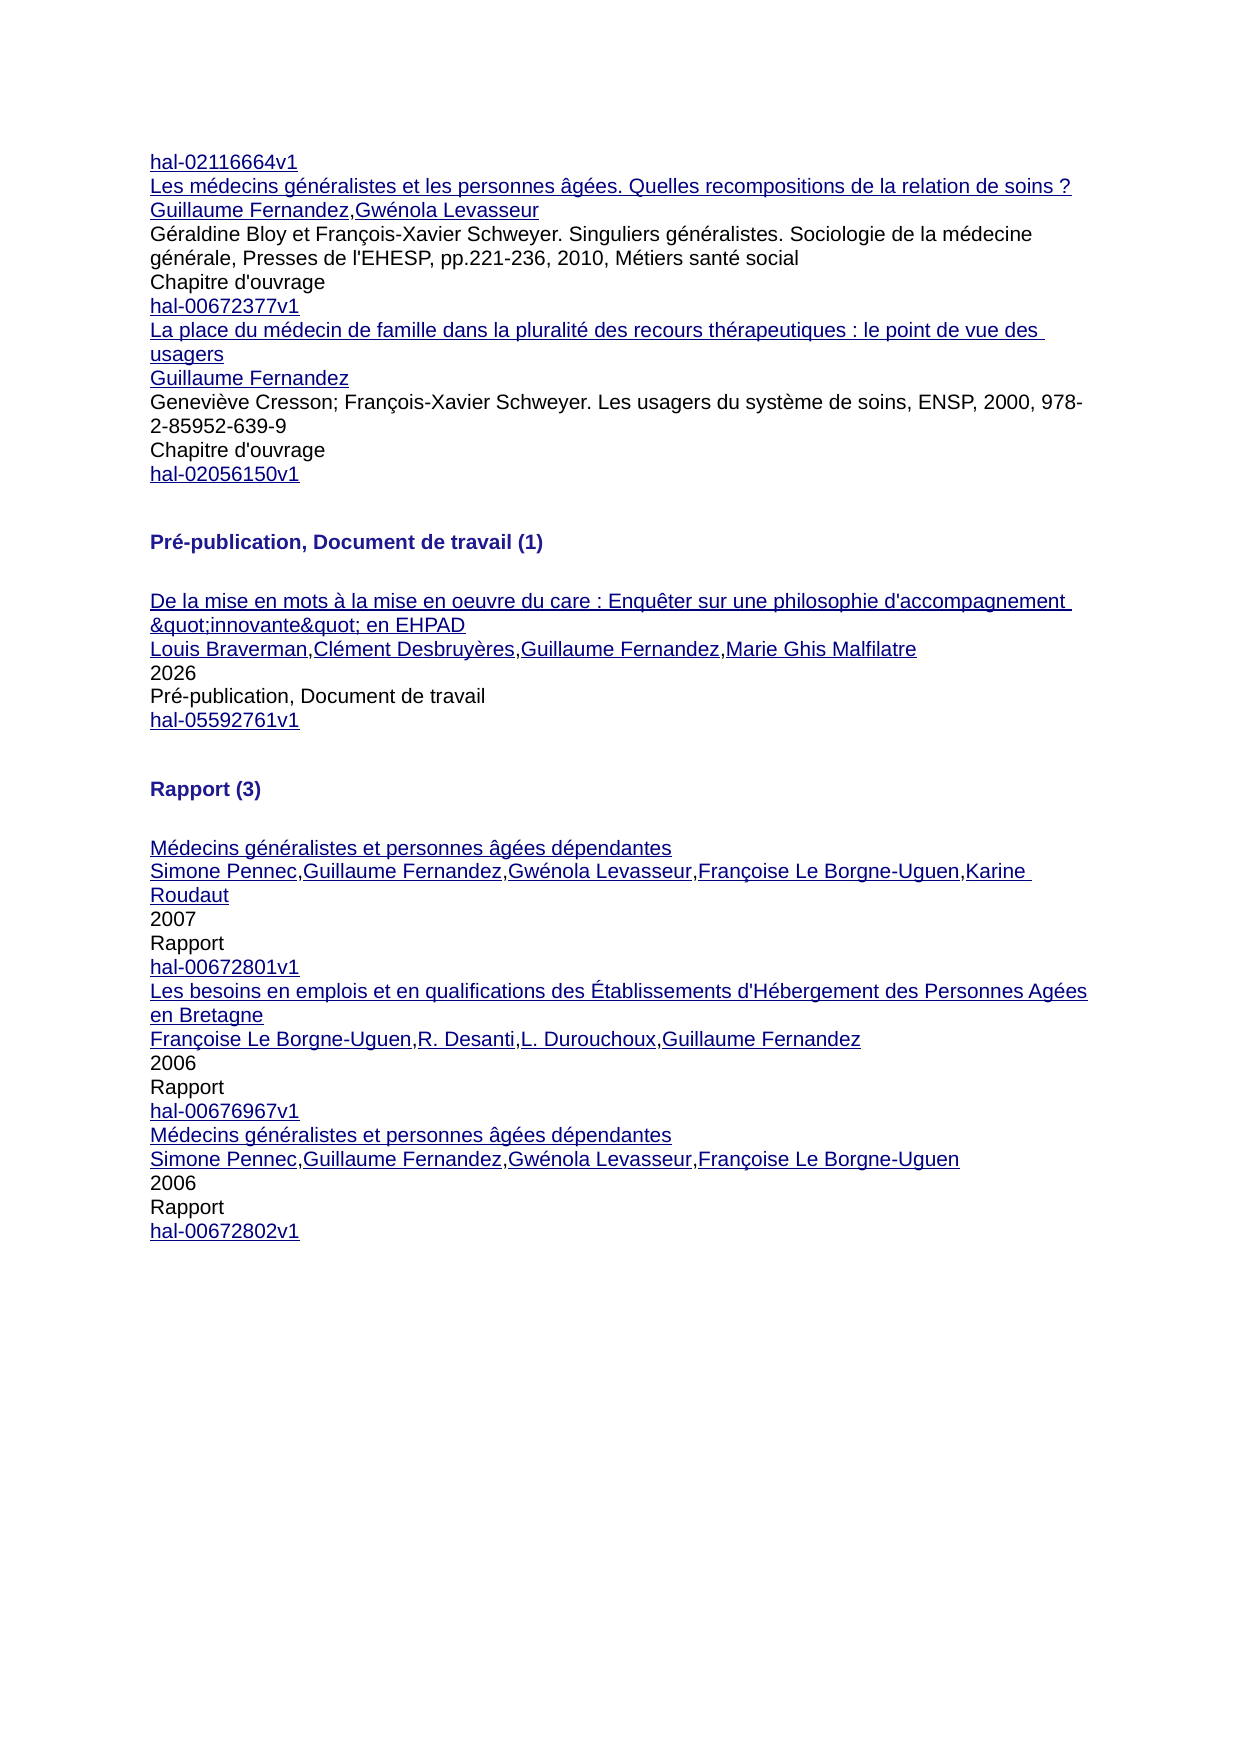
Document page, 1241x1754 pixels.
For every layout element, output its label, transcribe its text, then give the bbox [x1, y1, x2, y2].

table_cell Les médecins généralistes et les personnes âgées. Quelles recompositions de la relation de soins ? Guillaume Fernandez,Gwénola Levasseur Géraldine Bloy et François-Xavier Schweyer. Singuliers généralistes. Sociologie de la médecine générale, Presses de l'EHESP, pp.221-236, 2010, Métiers santé social Chapitre d'ouvrage hal-00672377v1 [150, 174, 1090, 318]
table_cell hal-02116664v1 [150, 150, 1090, 174]
table_header De la mise en mots à la mise en oeuvre du care : Enquêter sur une philosophie d'accompagnement &quot;innovante&quot; en EHPAD Louis Braverman,Clément Desbruyères,Guillaume Fernandez,Marie Ghis Malfilatre 2026 Pré-publication, Document de travail hal-05592761v1 [150, 589, 1090, 732]
subtitle Pré-publication, Document de travail (1) [150, 530, 1090, 554]
table_cell Médecins généralistes et personnes âgées dépendantes Simone Pennec,Guillaume Fernandez,Gwénola Levasseur,Françoise Le Borgne-Uguen 2006 Rapport hal-00672802v1 [150, 1123, 1090, 1243]
table_cell Les besoins en emplois et en qualifications des Établissements d'Hébergement des Personnes Agées en Bretagne Françoise Le Borgne-Uguen,R. Desanti,L. Durouchoux,Guillaume Fernandez 2006 Rapport hal-00676967v1 [150, 979, 1090, 1123]
subtitle Rapport (3) [150, 777, 1090, 801]
table_header Médecins généralistes et personnes âgées dépendantes Simone Pennec,Guillaume Fernandez,Gwénola Levasseur,Françoise Le Borgne-Uguen,Karine Roudaut 2007 Rapport hal-00672801v1 [150, 835, 1090, 979]
table_cell La place du médecin de famille dans la pluralité des recours thérapeutiques : le point de vue des usagers Guillaume Fernandez Geneviève Cresson; François-Xavier Schweyer. Les usagers du système de soins, ENSP, 2000, 978-2-85952-639-9 Chapitre d'ouvrage hal-02056150v1 [150, 318, 1090, 485]
